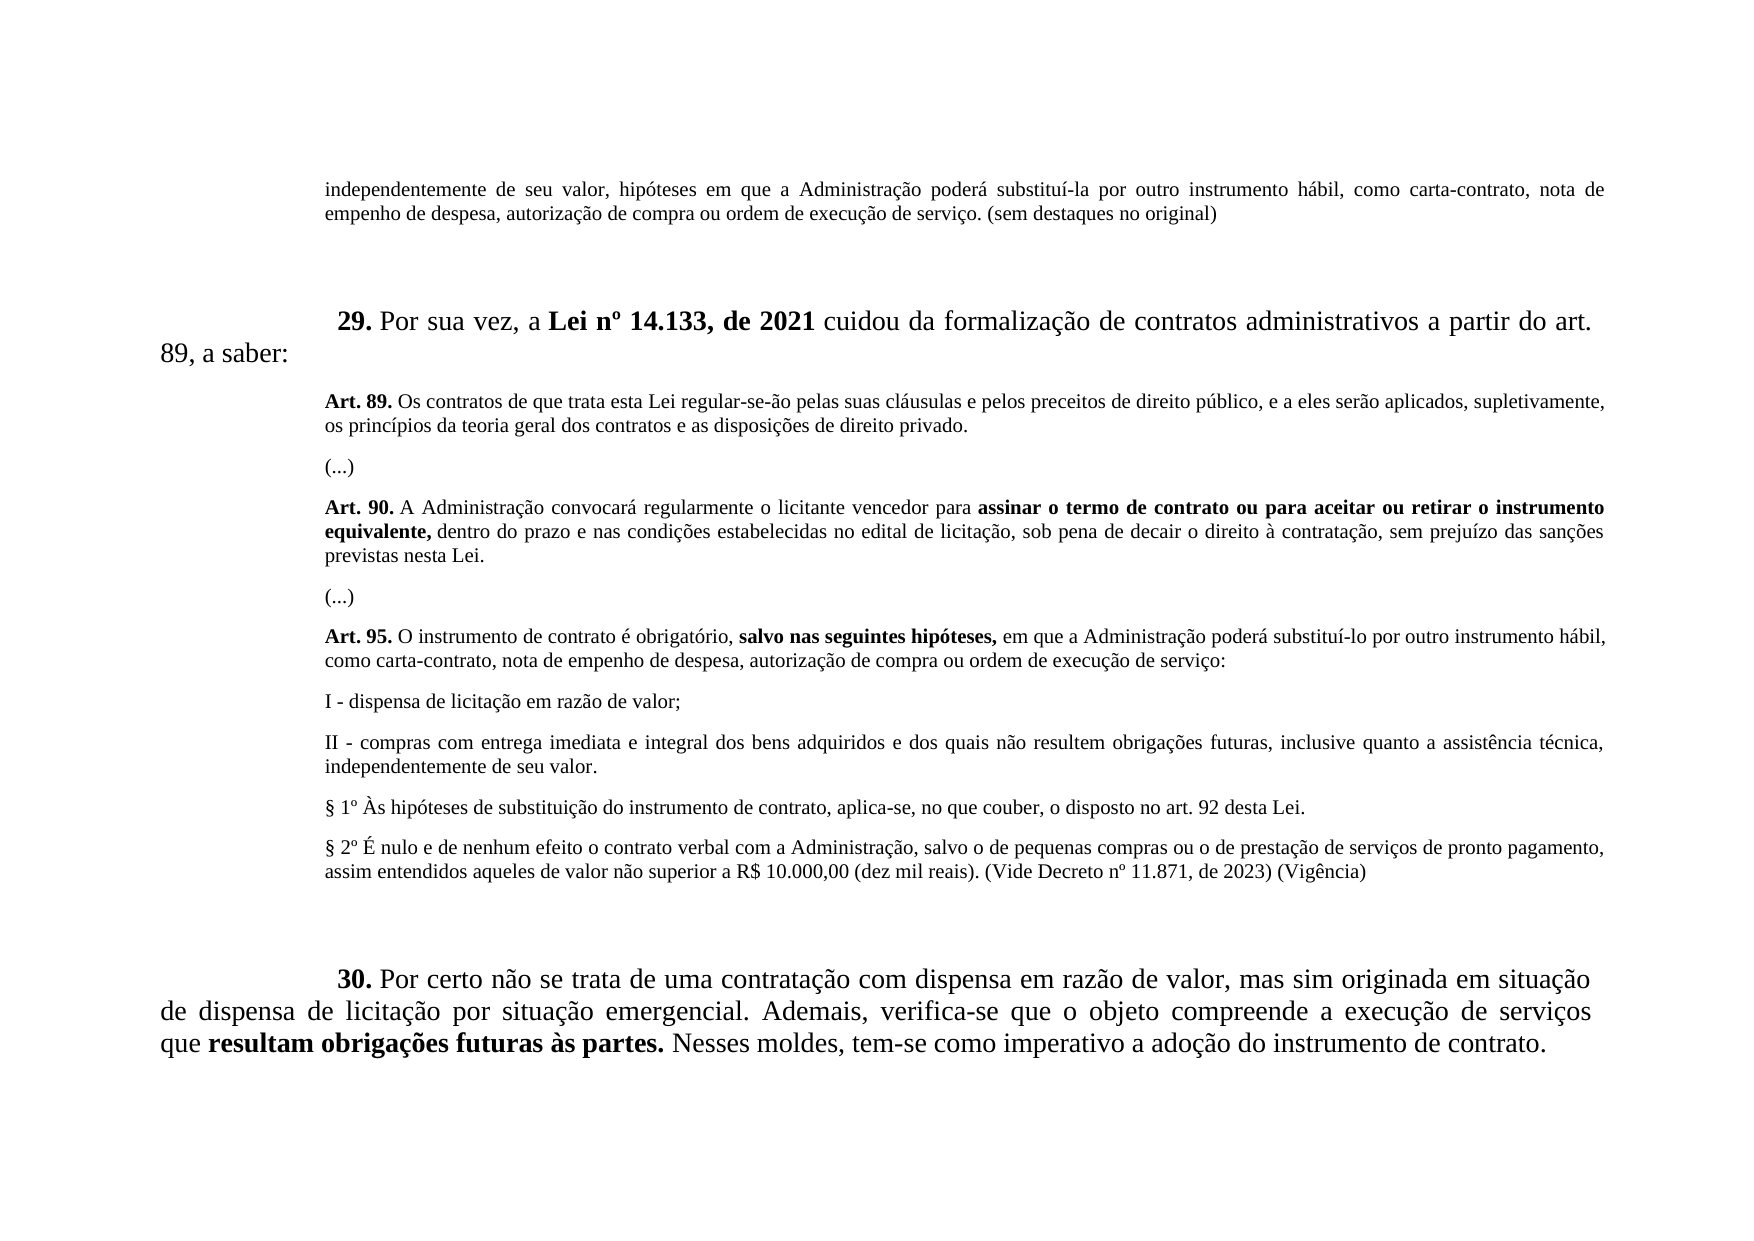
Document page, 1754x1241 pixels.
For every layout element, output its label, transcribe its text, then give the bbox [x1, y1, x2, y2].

text II - compras com entrega imediata e integral dos bens adquiridos e dos quais não resultem obrigações futuras, inclusive quanto a assistência técnica, independentemente de seu valor. [324, 730, 1606, 778]
text 29. Por sua vez, a Lei nº 14.133, de 2021 cuidou da formalização de contratos administrativos a partir do art. 89, a saber: [160, 303, 1594, 368]
text (...) [324, 583, 1606, 608]
text 30. Por certo não se trata de uma contratação com dispensa em razão de valor, mas sim originada em situação de dispensa de licitação por situação emergencial. Ademais, verifica-se que o objeto compreende a execução de serviços que resultam obrigações futuras às partes. Nesses moldes, tem-se como imperativo a adoção do instrumento de contrato. [160, 962, 1594, 1059]
text Art. 90. A Administração convocará regularmente o licitante vencedor para assinar o termo de contrato ou para aceitar ou retirar o instrumento equivalente, dentro do prazo e nas condições estabelecidas no edital de licitação, sob pena de decair o direito à contratação, sem prejuízo das sanções previstas nesta Lei. [324, 495, 1606, 567]
text (...) [324, 454, 1606, 478]
text independentemente de seu valor, hipóteses em que a Administração poderá substituí-la por outro instrumento hábil, como carta-contrato, nota de empenho de despesa, autorização de compra ou ordem de execução de serviço. (sem destaques no original) [324, 177, 1606, 225]
text I - dispensa de licitação em razão de valor; [324, 689, 1606, 713]
text § 2º É nulo e de nenhum efeito o contrato verbal com a Administração, salvo o de pequenas compras ou o de prestação de serviços de pronto pagamento, assim entendidos aqueles de valor não superior a R$ 10.000,00 (dez mil reais). (Vide Decreto nº 11.871, de 2023) (Vigência) [324, 835, 1606, 883]
text Art. 95. O instrumento de contrato é obrigatório, salvo nas seguintes hipóteses, em que a Administração poderá substituí-lo por outro instrumento hábil, como carta-contrato, nota de empenho de despesa, autorização de compra ou ordem de execução de serviço: [324, 624, 1606, 672]
text § 1º Às hipóteses de substituição do instrumento de contrato, aplica-se, no que couber, o disposto no art. 92 desta Lei. [324, 794, 1606, 819]
text Art. 89. Os contratos de que trata esta Lei regular-se-ão pelas suas cláusulas e pelos preceitos de direito público, e a eles serão aplicados, supletivamente, os princípios da teoria geral dos contratos e as disposições de direito privado. [324, 389, 1606, 437]
